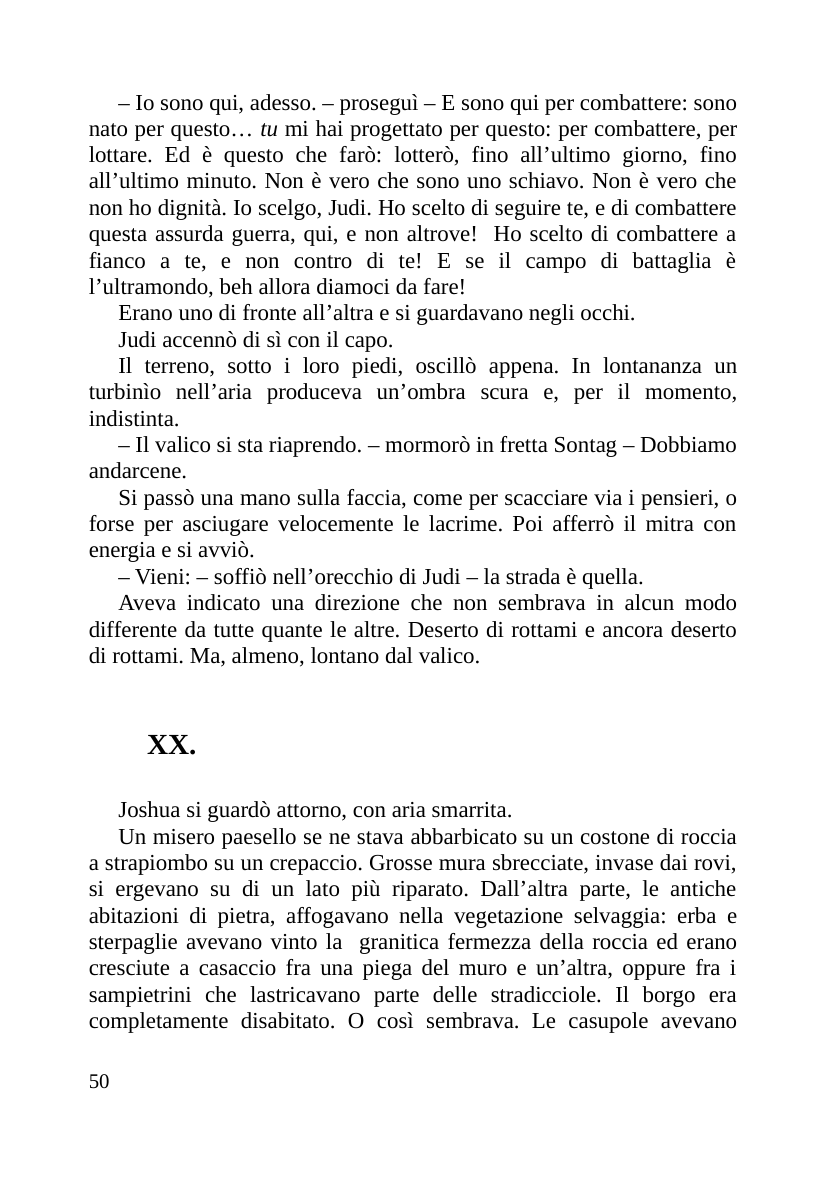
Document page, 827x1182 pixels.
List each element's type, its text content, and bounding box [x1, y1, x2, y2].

text Un misero paesello se ne stava abbarbicato su un costone di roccia a strapiombo su un crepaccio. Grosse mura sbrecciate, invase dai rovi, si ergevano su di un lato più riparato. Dall’altra parte, le antiche abitazioni di pietra, affogavano nella vegetazione selvaggia: erba e sterpaglie avevano vinto la granitica fermezza della roccia ed erano cresciute a casaccio fra una piega del muro e un’altra, oppure fra i sampietrini che lastricavano parte delle stradicciole. Il borgo era completamente disabitato. O così sembrava. Le casupole avevano [88, 823, 738, 1033]
text Si passò una mano sulla faccia, come per scacciare via i pensieri, o forse per asciugare velocemente le lacrime. Poi afferrò il mitra con energia e si avviò. [88, 484, 738, 563]
text Judi accennò di sì con il capo. [88, 326, 738, 352]
text Il terreno, sotto i loro piedi, oscillò appena. In lontananza un turbinìo nell’aria produceva un’ombra scura e, per il momento, indistinta. [88, 352, 738, 431]
text Joshua si guardò attorno, con aria smarrita. [88, 796, 738, 823]
text – Io sono qui, adesso. – proseguì – E sono qui per combattere: sono nato per questo… tu mi hai progettato per questo: per combattere, per lottare. Ed è questo che farò: lotterò, fino all’ultimo giorno, fino all’ultimo minuto. Non è vero che sono uno schiavo. Non è vero che non ho dignità. Io scelgo, Judi. Ho scelto di seguire te, e di combattere questa assurda guerra, qui, e non altrove! Ho scelto di combattere a fianco a te, e non contro di te! E se il campo di battaglia è l’ultramondo, beh allora diamoci da fare! [88, 88, 738, 299]
text – Vieni: – soffiò nell’orecchio di Judi – la strada è quella. [88, 563, 738, 589]
text Erano uno di fronte all’altra e si guardavano negli occhi. [88, 299, 738, 326]
subtitle XX. [88, 727, 738, 761]
text Aveva indicato una direzione che non sembrava in alcun modo differente da tutte quante le altre. Deserto di rottami e ancora deserto di rottami. Ma, almeno, lontano dal valico. [88, 589, 738, 668]
text – Il valico si sta riaprendo. – mormorò in fretta Sontag – Dobbiamo andarcene. [88, 431, 738, 484]
